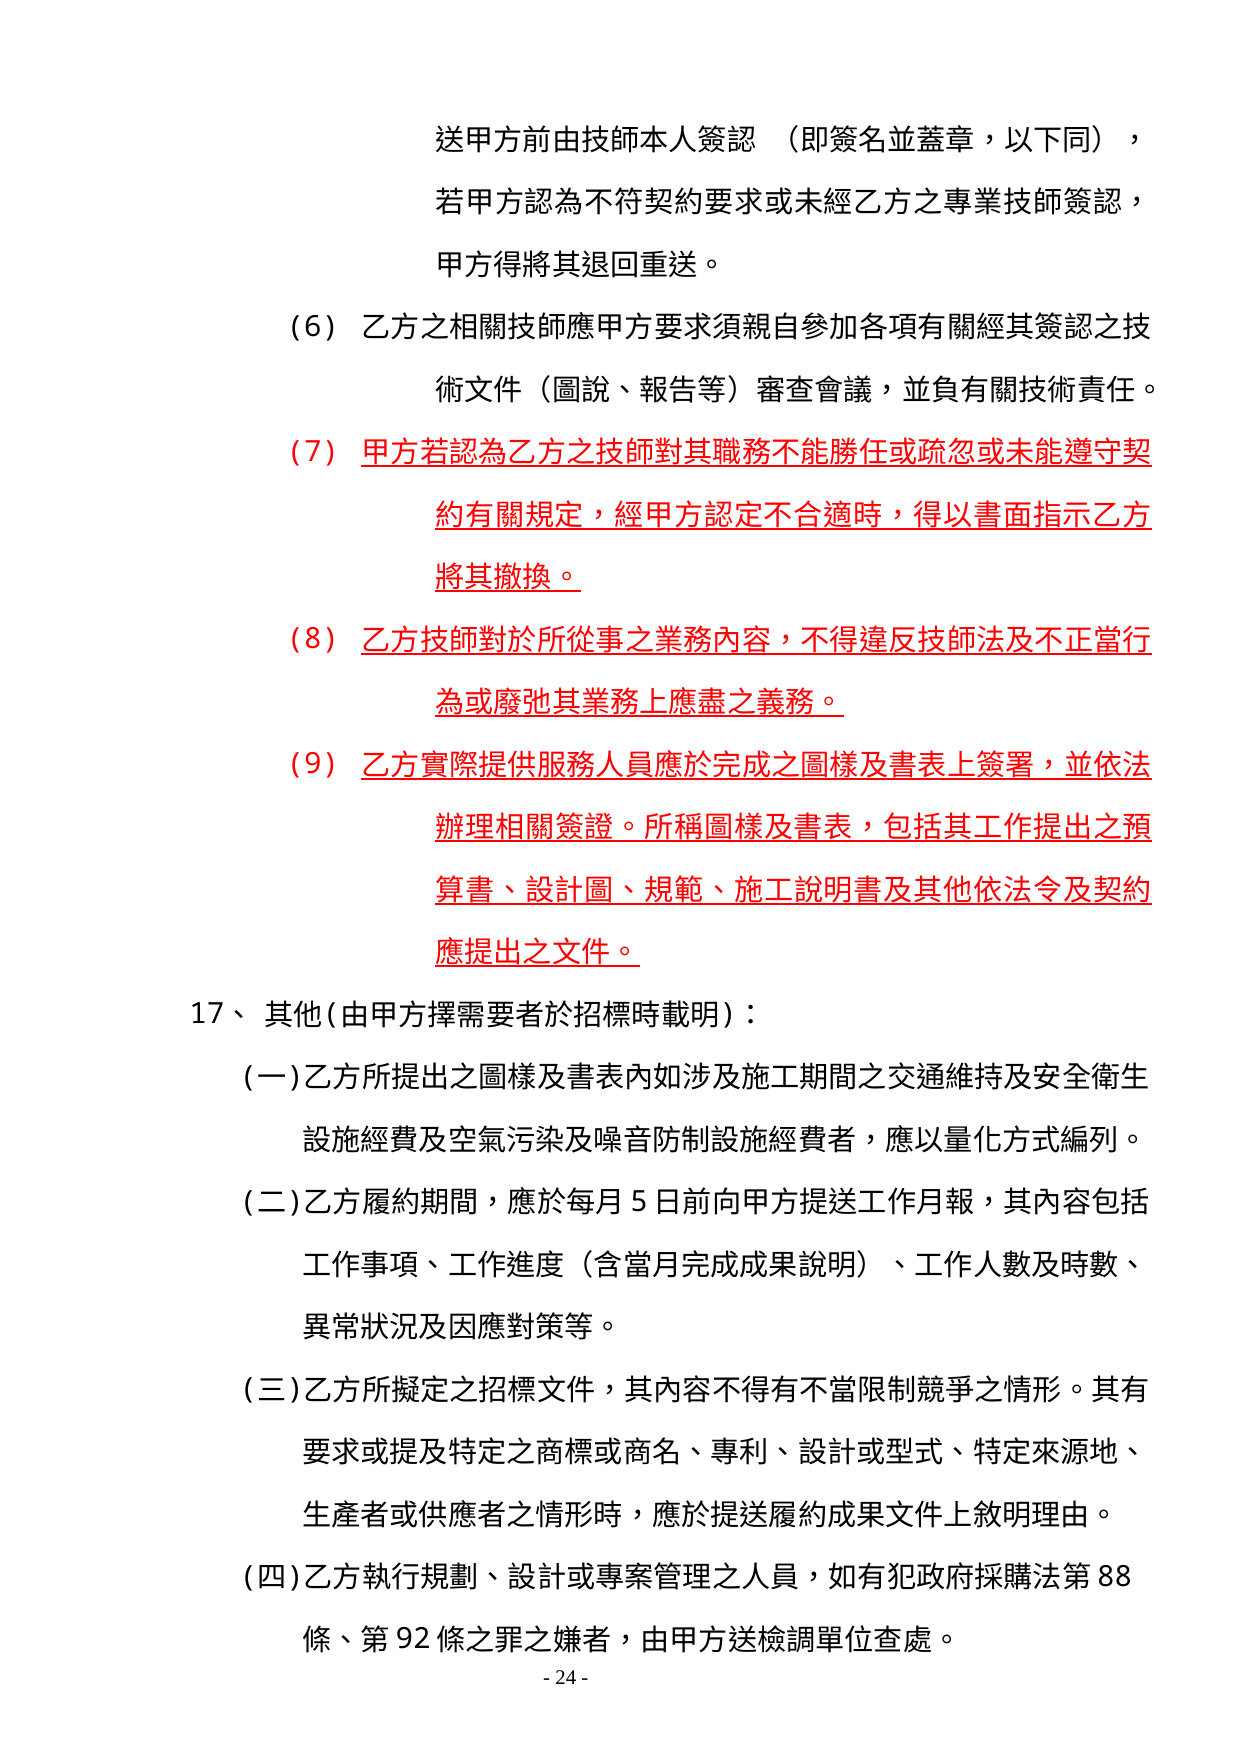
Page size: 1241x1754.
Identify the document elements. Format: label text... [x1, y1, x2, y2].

list 其他(由甲方擇需要者於招標時載明)： [189, 971, 1152, 1033]
list 甲方若認為乙方之技師對其職務不能勝任或疏忽或未能遵守契約有關規定，經甲方認定不合適時，得以書面指示乙方將其撤換。 [286, 408, 1152, 596]
text (三)乙方所擬定之招標文件，其內容不得有不當限制競爭之情形。其有要求或提及特定之商標或商名、專利、設計或型式、特定來源地、生產者或供應者之情形時，應於提送履約成果文件上敘明理由。 [239, 1346, 1152, 1533]
text (四)乙方執行規劃、設計或專案管理之人員，如有犯政府採購法第88條、第92條之罪之嫌者，由甲方送檢調單位查處。 [239, 1533, 1152, 1658]
list 乙方之相關技師應甲方要求須親自參加各項有關經其簽認之技術文件（圖說、報告等）審查會議，並負有關技術責任。 [286, 283, 1152, 408]
text (一)乙方所提出之圖樣及書表內如涉及施工期間之交通維持及安全衛生設施經費及空氣污染及噪音防制設施經費者，應以量化方式編列。 [239, 1033, 1152, 1158]
list 乙方技師對於所從事之業務內容，不得違反技師法及不正當行為或廢弛其業務上應盡之義務。 [286, 596, 1152, 721]
text (二)乙方履約期間，應於每月5日前向甲方提送工作月報，其內容包括工作事項、工作進度（含當月完成成果說明）、工作人數及時數、異常狀況及因應對策等。 [239, 1158, 1152, 1346]
list 送甲方前由技師本人簽認 （即簽名並蓋章，以下同），若甲方認為不符契約要求或未經乙方之專業技師簽認，甲方得將其退回重送。 [286, 96, 1152, 283]
list 乙方實際提供服務人員應於完成之圖樣及書表上簽署，並依法辦理相關簽證。所稱圖樣及書表，包括其工作提出之預算書、設計圖、規範、施工說明書及其他依法令及契約應提出之文件。 [286, 721, 1152, 971]
